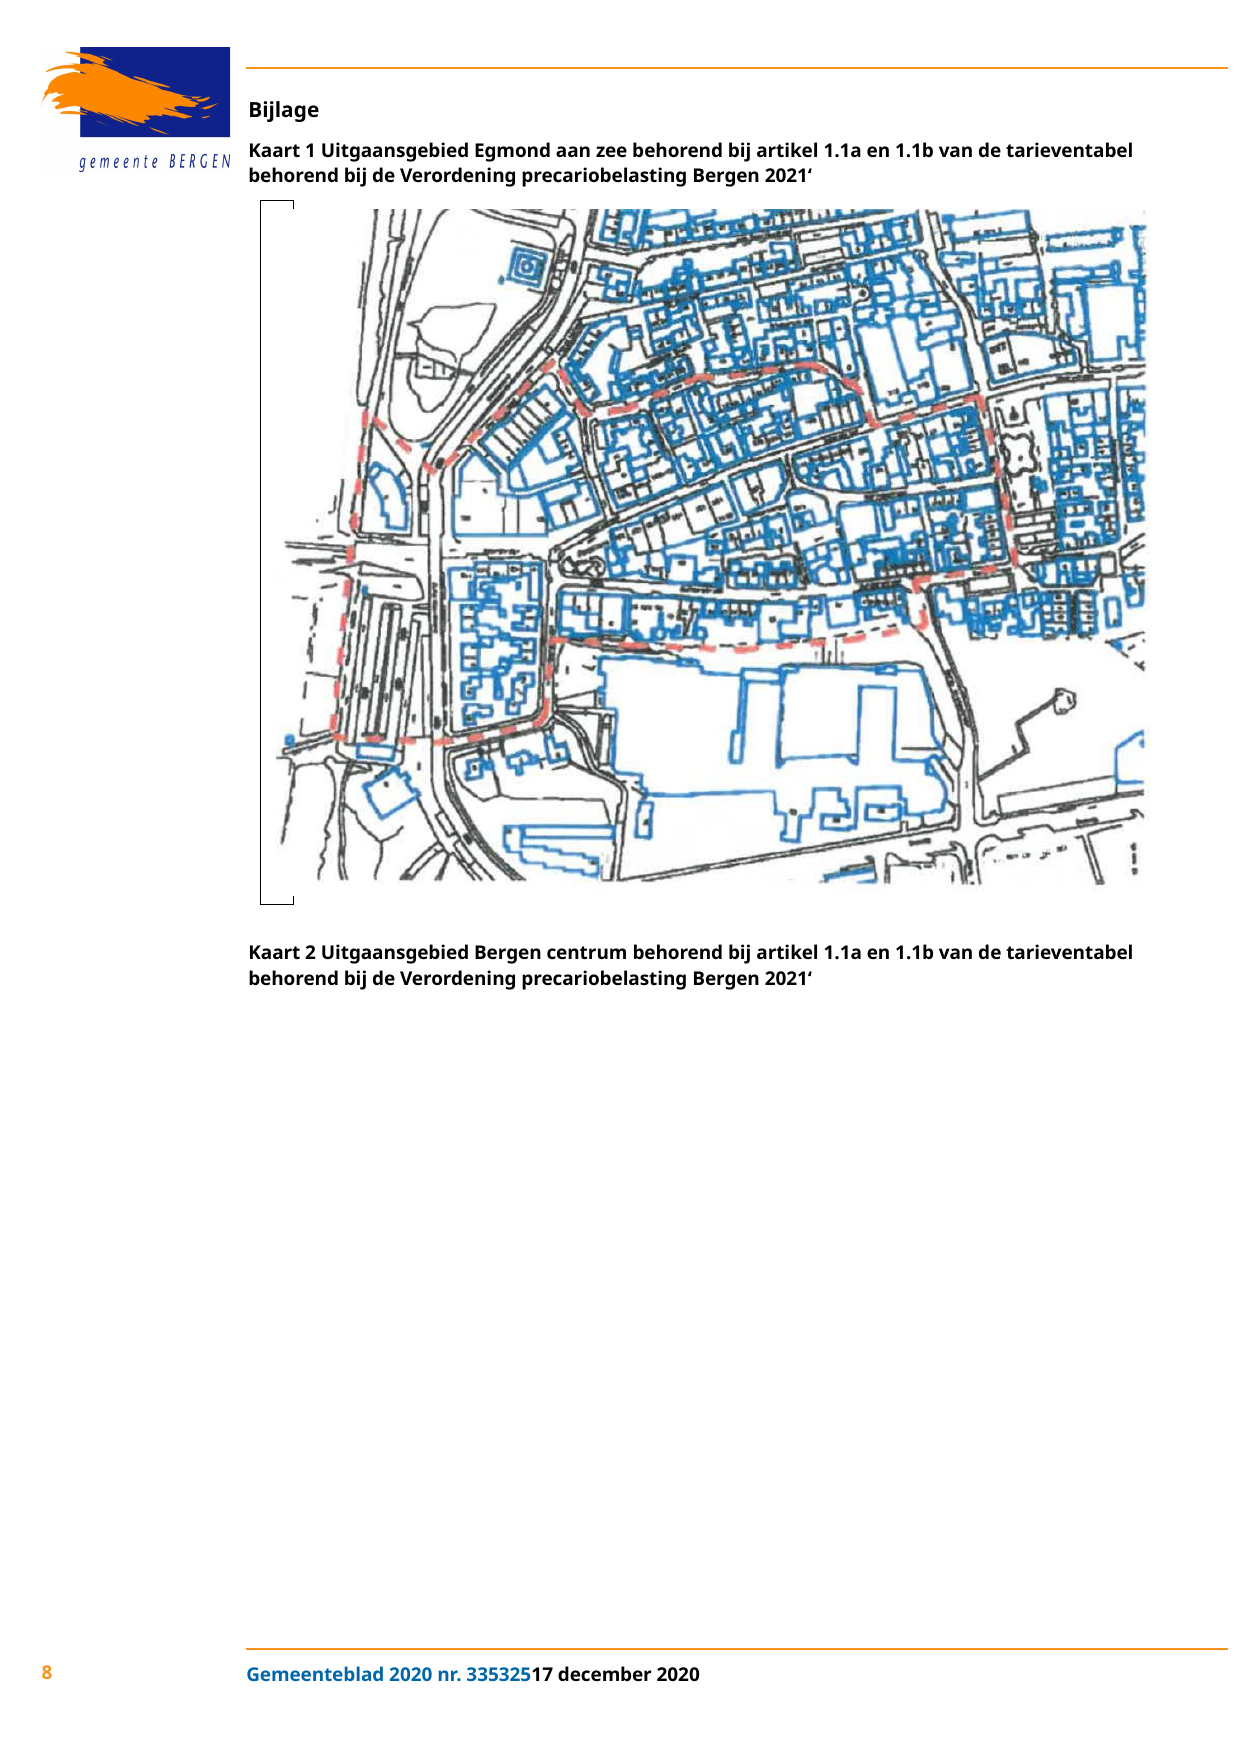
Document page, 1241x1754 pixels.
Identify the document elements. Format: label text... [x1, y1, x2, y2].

picture [41, 47, 231, 172]
text Bijlage [248, 95, 1152, 123]
picture [268, 209, 1155, 896]
text Kaart 2 Uitgaansgebied Bergen centrum behorend bij artikel 1.1a en 1.1b van de tarieventabel behorend bij de Verordening precariobelasting Bergen 2021‘ [248, 939, 1152, 991]
text Kaart 1 Uitgaansgebied Egmond aan zee behorend bij artikel 1.1a en 1.1b van de tarieventabel behorend bij de Verordening precariobelasting Bergen 2021‘ [248, 137, 1152, 188]
